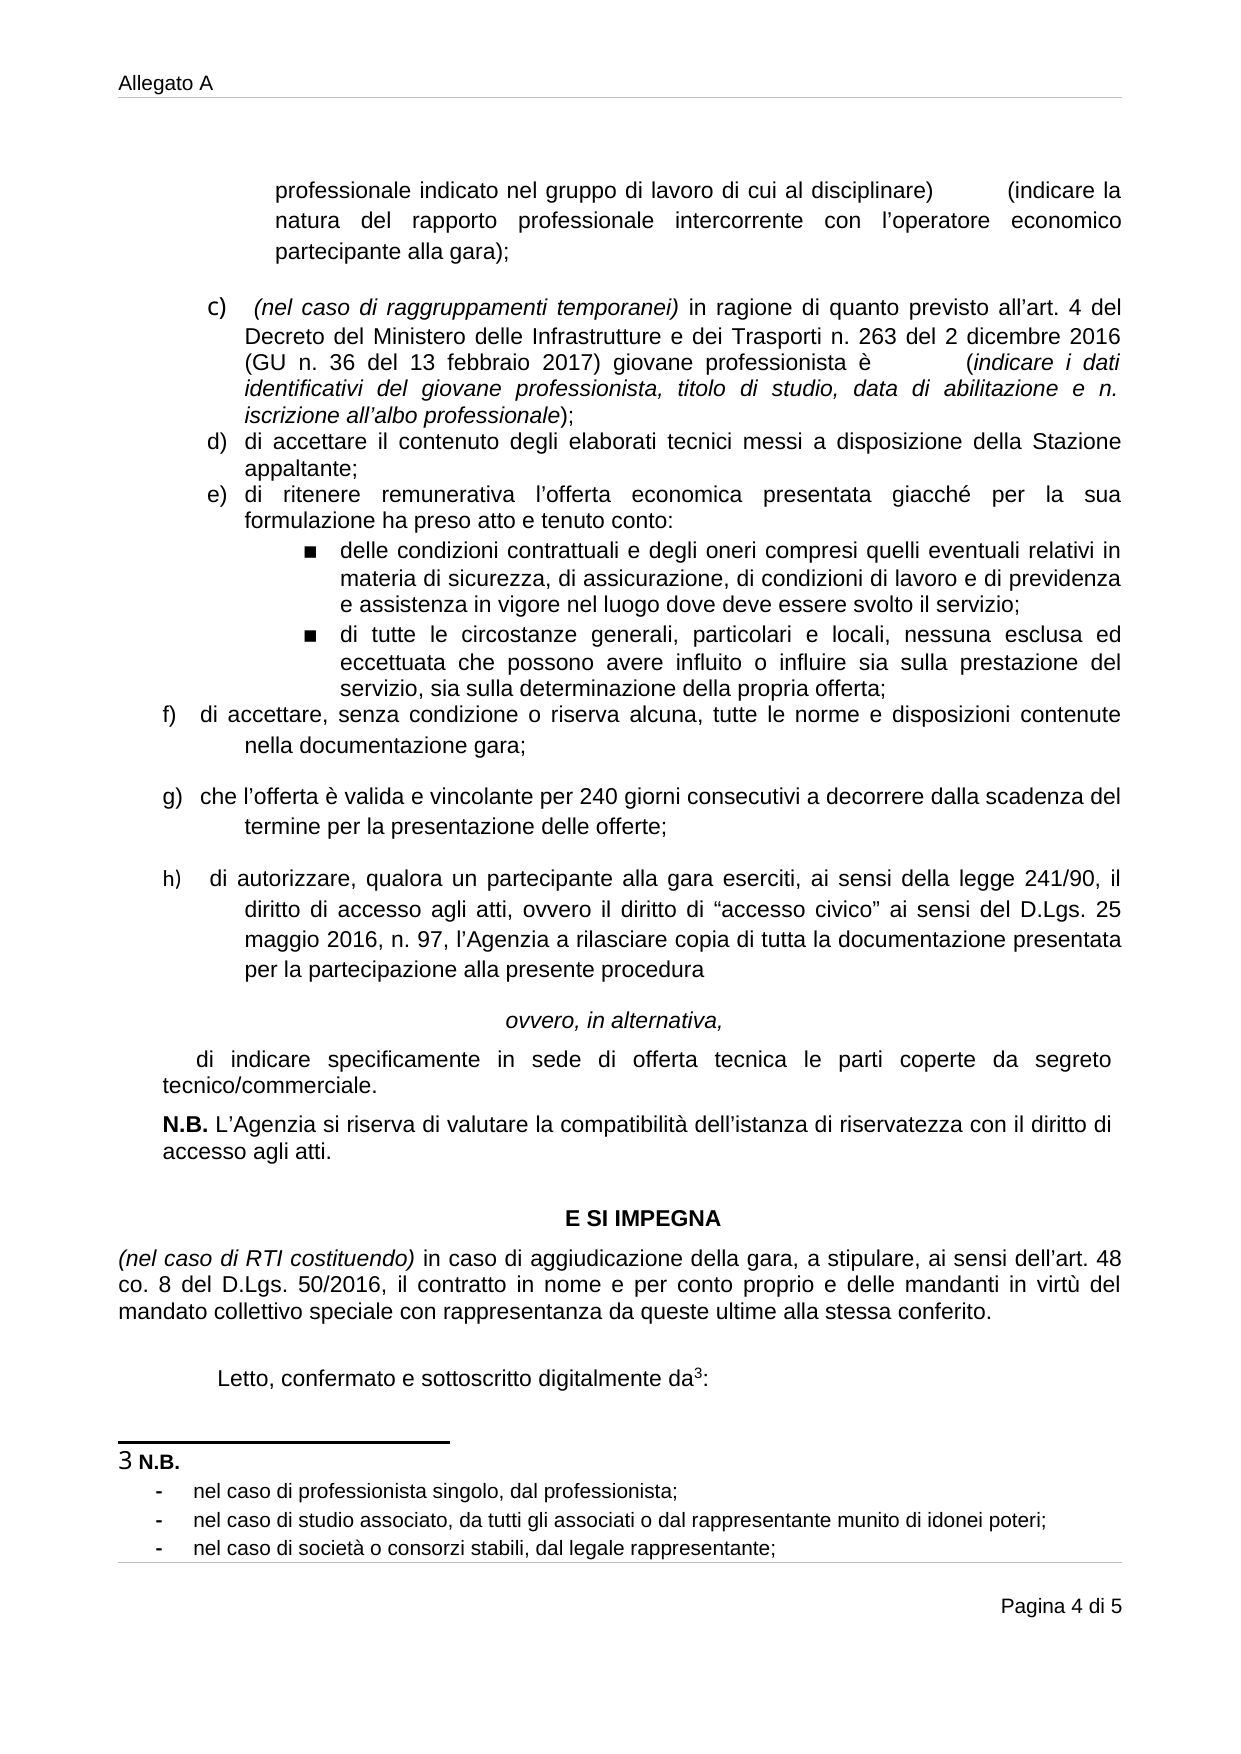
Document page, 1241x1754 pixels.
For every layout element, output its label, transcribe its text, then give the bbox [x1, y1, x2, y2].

list che l’offerta è valida e vincolante per 240 giorni consecutivi a decorrere dalla scadenza del termine per la presentazione delle offerte; [162, 783, 1122, 839]
text N.B. [118, 1443, 1122, 1477]
list nel caso di studio associato, da tutti gli associati o dal rappresentante munito di idonei poteri; [156, 1505, 1122, 1533]
text di indicare specificamente in sede di offerta tecnica le parti coperte da segreto tecnico/commerciale. [162, 1046, 1113, 1099]
list nel caso di professionista singolo, dal professionista; [156, 1477, 1122, 1505]
list (nel caso di raggruppamenti temporanei) in ragione di quanto previsto all’art. 4 del Decreto del Ministero delle Infrastrutture e dei Trasporti n. 263 del 2 dicembre 2016 (GU n. 36 del 13 febbraio 2017) giovane professionista è (indicare i dati identificativi del giovane professionista, titolo di studio, data di abilitazione e n. iscrizione all’albo professionale); [207, 289, 1122, 428]
list di ritenere remunerativa l’offerta economica presentata giacché per la sua formulazione ha preso atto e tenuto conto: [207, 481, 1122, 533]
list delle condizioni contrattuali e degli oneri compresi quelli eventuali relativi in materia di sicurezza, di assicurazione, di condizioni di lavoro e di previdenza e assistenza in vigore nel luogo dove deve essere svolto il servizio; [302, 533, 1122, 617]
list di accettare, senza condizione o riserva alcuna, tutte le norme e disposizioni contenute nella documentazione gara; [162, 701, 1122, 758]
text (nel caso di RTI costituendo) in caso di aggiudicazione della gara, a stipulare, ai sensi dell’art. 48 co. 8 del D.Lgs. 50/2016, il contratto in nome e per conto proprio e delle mandanti in virtù del mandato collettivo speciale con rappresentanza da queste ultime alla stessa conferito. [118, 1245, 1122, 1324]
list di tutte le circostanze generali, particolari e locali, nessuna esclusa ed eccettuata che possono avere influito o influire sia sulla prestazione del servizio, sia sulla determinazione della propria offerta; [302, 617, 1122, 701]
text N.B. L’Agenzia si riserva di valutare la compatibilità dell’istanza di riservatezza con il diritto di accesso agli atti. [162, 1111, 1113, 1164]
list professionale indicato nel gruppo di lavoro di cui al disciplinare) (indicare la natura del rapporto professionale intercorrente con l’operatore economico partecipante alla gara); [237, 177, 1122, 264]
text E SI IMPEGNA [170, 1204, 1122, 1231]
text Letto, confermato e sottoscritto digitalmente da: [118, 1364, 1122, 1391]
list nel caso di società o consorzi stabili, dal legale rappresentante; [156, 1533, 1122, 1562]
list di accettare il contenuto degli elaborati tecnici messi a disposizione della Stazione appaltante; [207, 428, 1122, 481]
text ovvero, in alternativa, [118, 1007, 1113, 1034]
list di autorizzare, qualora un partecipante alla gara eserciti, ai sensi della legge 241/90, il diritto di accesso agli atti, ovvero il diritto di “accesso civico” ai sensi del D.Lgs. 25 maggio 2016, n. 97, l’Agenzia a rilasciare copia di tutta la documentazione presentata per la partecipazione alla presente procedura [162, 864, 1122, 983]
